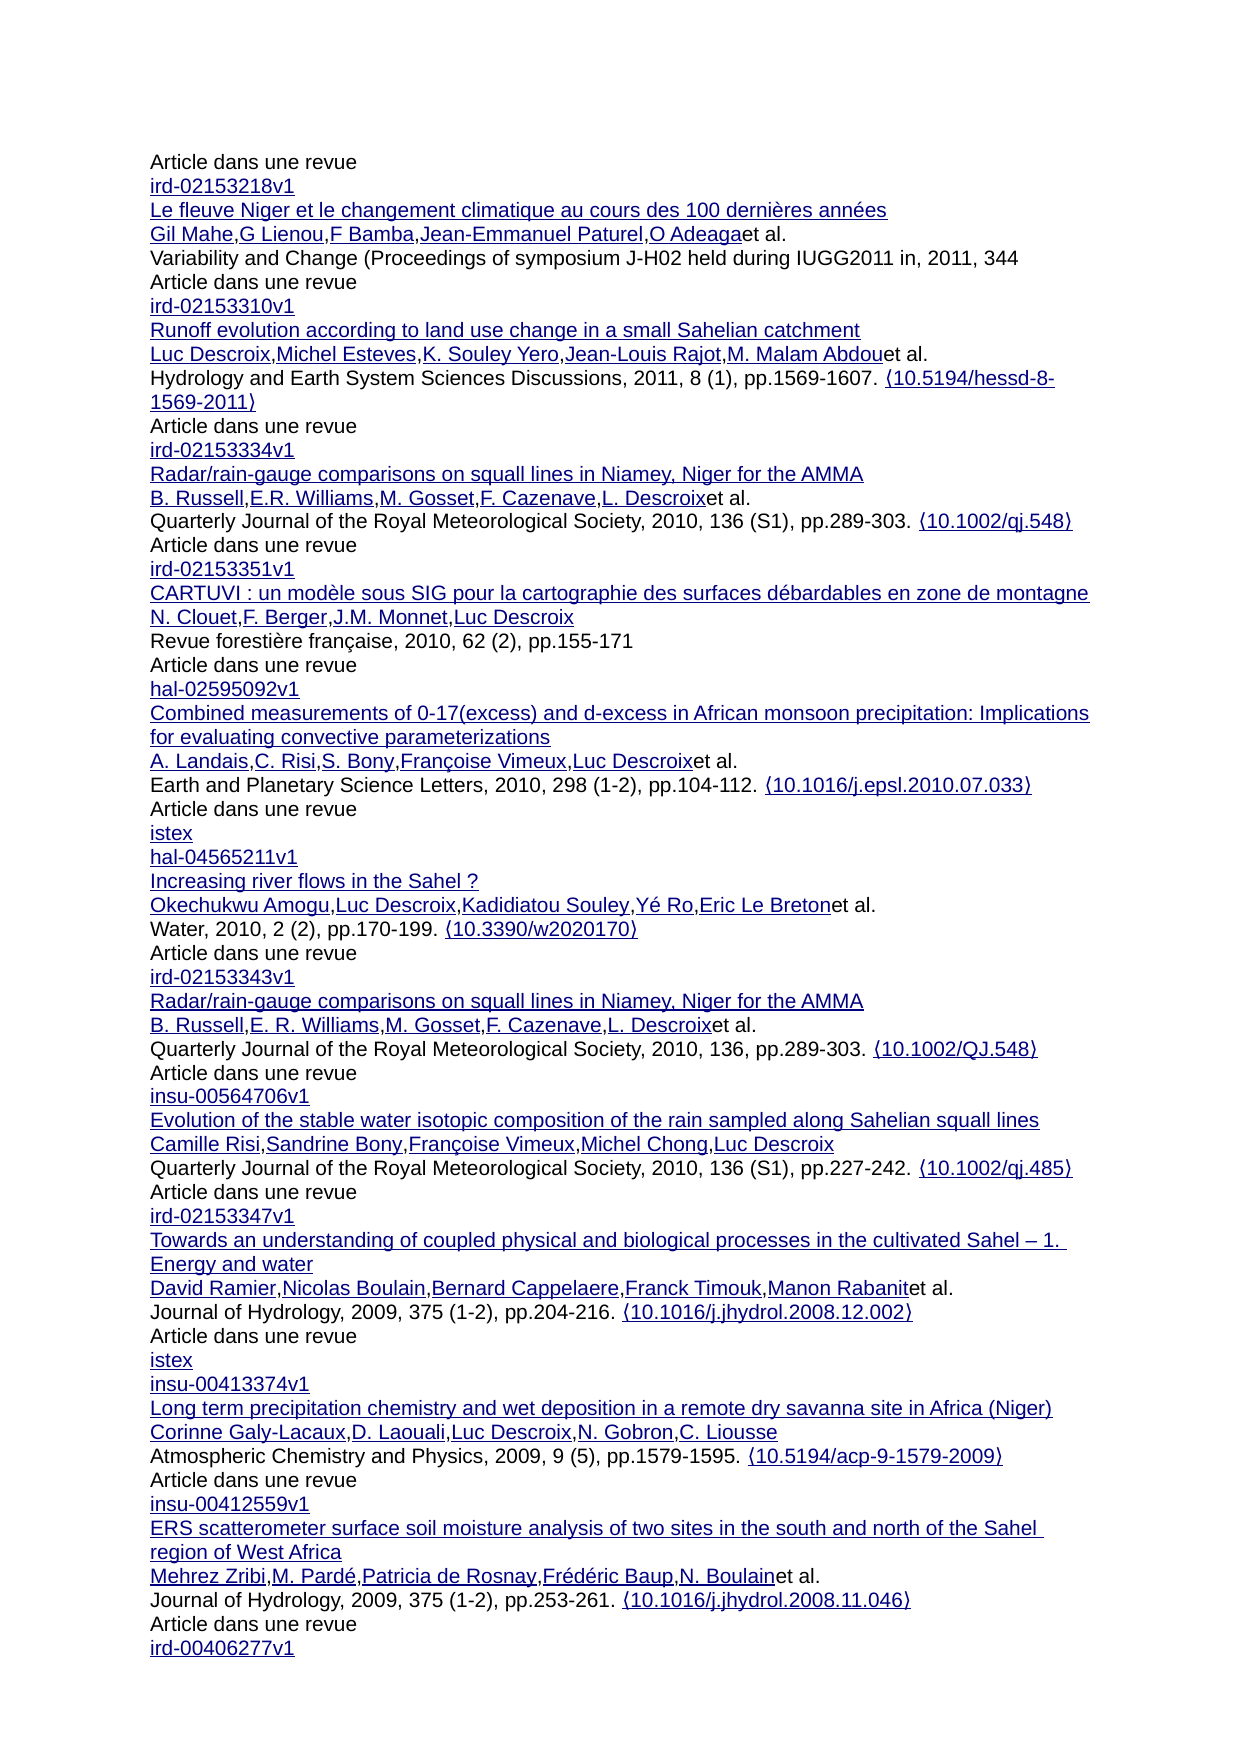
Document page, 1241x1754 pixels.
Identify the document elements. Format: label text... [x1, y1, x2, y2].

table_cell N. Clouet,F. Berger,J.M. Monnet,Luc Descroix Revue forestière française, 2010, 62 (2), pp.155-171 Article dans une revue hal-02595092v1 [150, 603, 1090, 701]
table_cell Le fleuve Niger et le changement climatique au cours des 100 dernières années Gil Mahe,G Lienou,F Bamba,Jean-Emmanuel Paturel,O Adeagaet al. Variability and Change (Proceedings of symposium J-H02 held during IUGG2011 in, 2011, 344 Article dans une revue ird-02153310v1 [150, 198, 1090, 318]
table_cell ERS scatterometer surface soil moisture analysis of two sites in the south and north of the Sahel region of West Africa Mehrez Zribi,M. Pardé,Patricia de Rosnay,Frédéric Baup,N. Boulainet al. Journal of Hydrology, 2009, 375 (1-2), pp.253-261. ⟨10.1016/j.jhydrol.2008.11.046⟩ Article dans une revue ird-00406277v1 [150, 1516, 1090, 1659]
table_cell Towards an understanding of coupled physical and biological processes in the cultivated Sahel – 1. Energy and water David Ramier,Nicolas Boulain,Bernard Cappelaere,Franck Timouk,Manon Rabanitet al. Journal of Hydrology, 2009, 375 (1-2), pp.204-216. ⟨10.1016/j.jhydrol.2008.12.002⟩ Article dans une revue istex insu-00413374v1 [150, 1228, 1090, 1396]
table_cell CARTUVI : un modèle sous SIG pour la cartographie des surfaces débardables en zone de montagne [150, 581, 1090, 602]
table_cell Evolution of the stable water isotopic composition of the rain sampled along Sahelian squall lines Camille Risi,Sandrine Bony,Françoise Vimeux,Michel Chong,Luc Descroix Quarterly Journal of the Royal Meteorological Society, 2010, 136 (S1), pp.227-242. ⟨10.1002/qj.485⟩ Article dans une revue ird-02153347v1 [150, 1108, 1090, 1228]
table_cell Article dans une revue ird-02153218v1 [150, 150, 1090, 198]
table_cell Runoff evolution according to land use change in a small Sahelian catchment Luc Descroix,Michel Esteves,K. Souley Yero,Jean-Louis Rajot,M. Malam Abdouet al. Hydrology and Earth System Sciences Discussions, 2011, 8 (1), pp.1569-1607. ⟨10.5194/hessd-8-1569-2011⟩ Article dans une revue ird-02153334v1 [150, 318, 1090, 461]
table_cell Combined measurements of 0-17(excess) and d-excess in African monsoon precipitation: Implications [150, 701, 1090, 722]
table_cell Long term precipitation chemistry and wet deposition in a remote dry savanna site in Africa (Niger) Corinne Galy-Lacaux,D. Laouali,Luc Descroix,N. Gobron,C. Liousse Atmospheric Chemistry and Physics, 2009, 9 (5), pp.1579-1595. ⟨10.5194/acp-9-1579-2009⟩ Article dans une revue insu-00412559v1 [150, 1396, 1090, 1516]
table_cell Radar/rain-gauge comparisons on squall lines in Niamey, Niger for the AMMA B. Russell,E. R. Williams,M. Gosset,F. Cazenave,L. Descroixet al. Quarterly Journal of the Royal Meteorological Society, 2010, 136, pp.289-303. ⟨10.1002/QJ.548⟩ Article dans une revue insu-00564706v1 [150, 989, 1090, 1108]
table_cell Increasing river flows in the Sahel ? Okechukwu Amogu,Luc Descroix,Kadidiatou Souley,Yé Ro,Eric Le Bretonet al. Water, 2010, 2 (2), pp.170-199. ⟨10.3390/w2020170⟩ Article dans une revue ird-02153343v1 [150, 869, 1090, 988]
table_cell for evaluating convective parameterizations A. Landais,C. Risi,S. Bony,Françoise Vimeux,Luc Descroixet al. Earth and Planetary Science Letters, 2010, 298 (1-2), pp.104-112. ⟨10.1016/j.epsl.2010.07.033⟩ Article dans une revue istex hal-04565211v1 [150, 723, 1090, 869]
table_cell Radar/rain-gauge comparisons on squall lines in Niamey, Niger for the AMMA B. Russell,E.R. Williams,M. Gosset,F. Cazenave,L. Descroixet al. Quarterly Journal of the Royal Meteorological Society, 2010, 136 (S1), pp.289-303. ⟨10.1002/qj.548⟩ Article dans une revue ird-02153351v1 [150, 461, 1090, 581]
